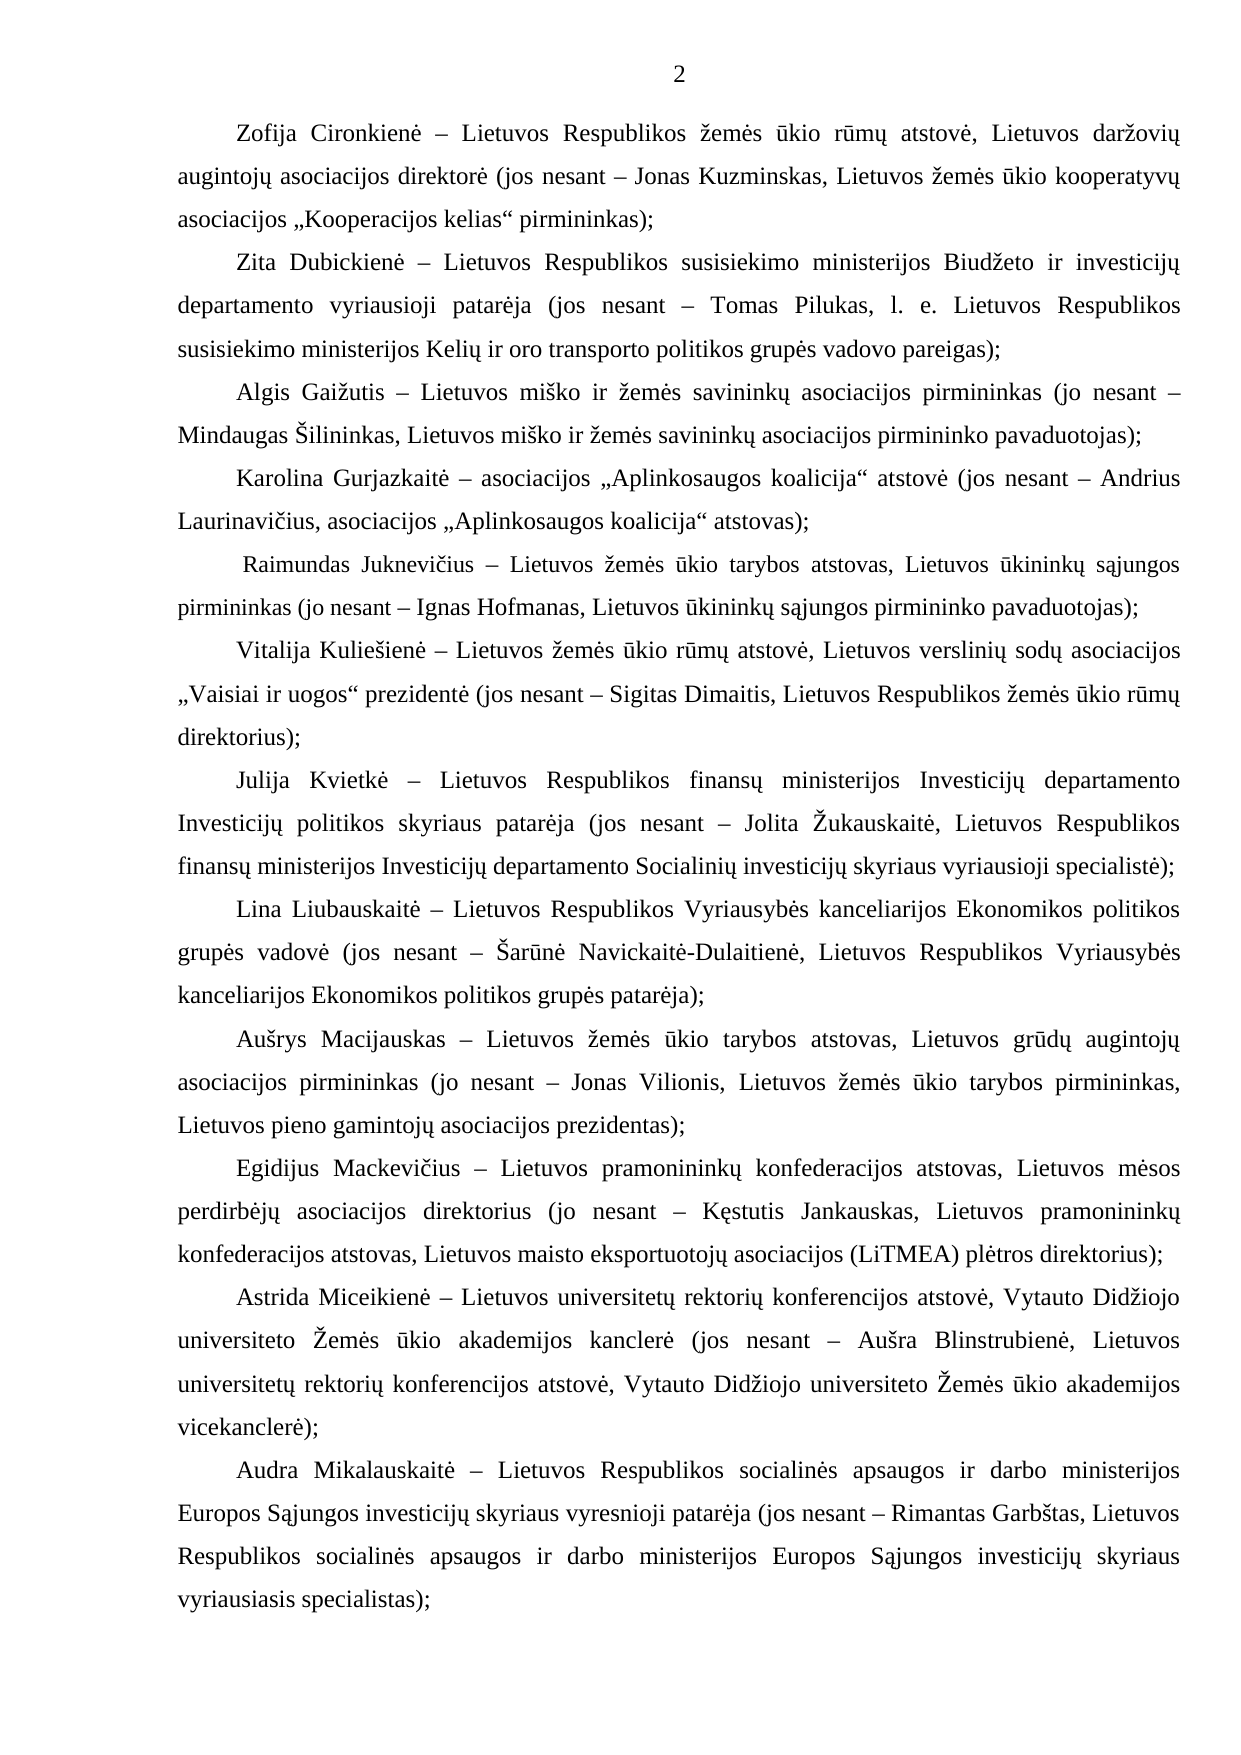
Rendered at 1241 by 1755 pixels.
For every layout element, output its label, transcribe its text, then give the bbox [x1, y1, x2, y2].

text Egidijus Mackevičius – Lietuvos pramonininkų konfederacijos atstovas, Lietuvos mėsos perdirbėjų asociacijos direktorius (jo nesant – Kęstutis Jankauskas, Lietuvos pramonininkų konfederacijos atstovas, Lietuvos maisto eksportuotojų asociacijos (LiTMEA) plėtros direktorius); [177, 1153, 1181, 1268]
text Zita Dubickienė – Lietuvos Respublikos susisiekimo ministerijos Biudžeto ir investicijų departamento vyriausioji patarėja (jos nesant – Tomas Pilukas, l. e. Lietuvos Respublikos susisiekimo ministerijos Kelių ir oro transporto politikos grupės vadovo pareigas); [177, 247, 1181, 362]
text Vitalija Kuliešienė – Lietuvos žemės ūkio rūmų atstovė, Lietuvos verslinių sodų asociacijos „Vaisiai ir uogos“ prezidentė (jos nesant – Sigitas Dimaitis, Lietuvos Respublikos žemės ūkio rūmų direktorius); [177, 636, 1181, 751]
text Lina Liubauskaitė – Lietuvos Respublikos Vyriausybės kanceliarijos Ekonomikos politikos grupės vadovė (jos nesant – Šarūnė Navickaitė-Dulaitienė, Lietuvos Respublikos Vyriausybės kanceliarijos Ekonomikos politikos grupės patarėja); [177, 894, 1181, 1009]
text Raimundas Juknevičius – Lietuvos žemės ūkio tarybos atstovas, Lietuvos ūkininkų sąjungos pirmininkas (jo nesant – Ignas Hofmanas, Lietuvos ūkininkų sąjungos pirmininko pavaduotojas); [177, 549, 1181, 621]
text Aušrys Macijauskas – Lietuvos žemės ūkio tarybos atstovas, Lietuvos grūdų augintojų asociacijos pirmininkas (jo nesant – Jonas Vilionis, Lietuvos žemės ūkio tarybos pirmininkas, Lietuvos pieno gamintojų asociacijos prezidentas); [177, 1024, 1181, 1139]
text Karolina Gurjazkaitė – asociacijos „Aplinkosaugos koalicija“ atstovė (jos nesant – Andrius Laurinavičius, asociacijos „Aplinkosaugos koalicija“ atstovas); [177, 463, 1181, 535]
text Audra Mikalauskaitė – Lietuvos Respublikos socialinės apsaugos ir darbo ministerijos Europos Sąjungos investicijų skyriaus vyresnioji patarėja (jos nesant – Rimantas Garbštas, Lietuvos Respublikos socialinės apsaugos ir darbo ministerijos Europos Sąjungos investicijų skyriaus vyriausiasis specialistas); [177, 1455, 1181, 1613]
text Zofija Cironkienė – Lietuvos Respublikos žemės ūkio rūmų atstovė, Lietuvos daržovių augintojų asociacijos direktorė (jos nesant – Jonas Kuzminskas, Lietuvos žemės ūkio kooperatyvų asociacijos „Kooperacijos kelias“ pirmininkas); [177, 118, 1181, 233]
text Julija Kvietkė – Lietuvos Respublikos finansų ministerijos Investicijų departamento Investicijų politikos skyriaus patarėja (jos nesant – Jolita Žukauskaitė, Lietuvos Respublikos finansų ministerijos Investicijų departamento Socialinių investicijų skyriaus vyriausioji specialistė); [177, 765, 1181, 880]
text Astrida Miceikienė – Lietuvos universitetų rektorių konferencijos atstovė, Vytauto Didžiojo universiteto Žemės ūkio akademijos kanclerė (jos nesant – Aušra Blinstrubienė, Lietuvos universitetų rektorių konferencijos atstovė, Vytauto Didžiojo universiteto Žemės ūkio akademijos vicekanclerė); [177, 1282, 1181, 1441]
text Algis Gaižutis – Lietuvos miško ir žemės savininkų asociacijos pirmininkas (jo nesant – Mindaugas Šilininkas, Lietuvos miško ir žemės savininkų asociacijos pirmininko pavaduotojas); [177, 377, 1181, 449]
